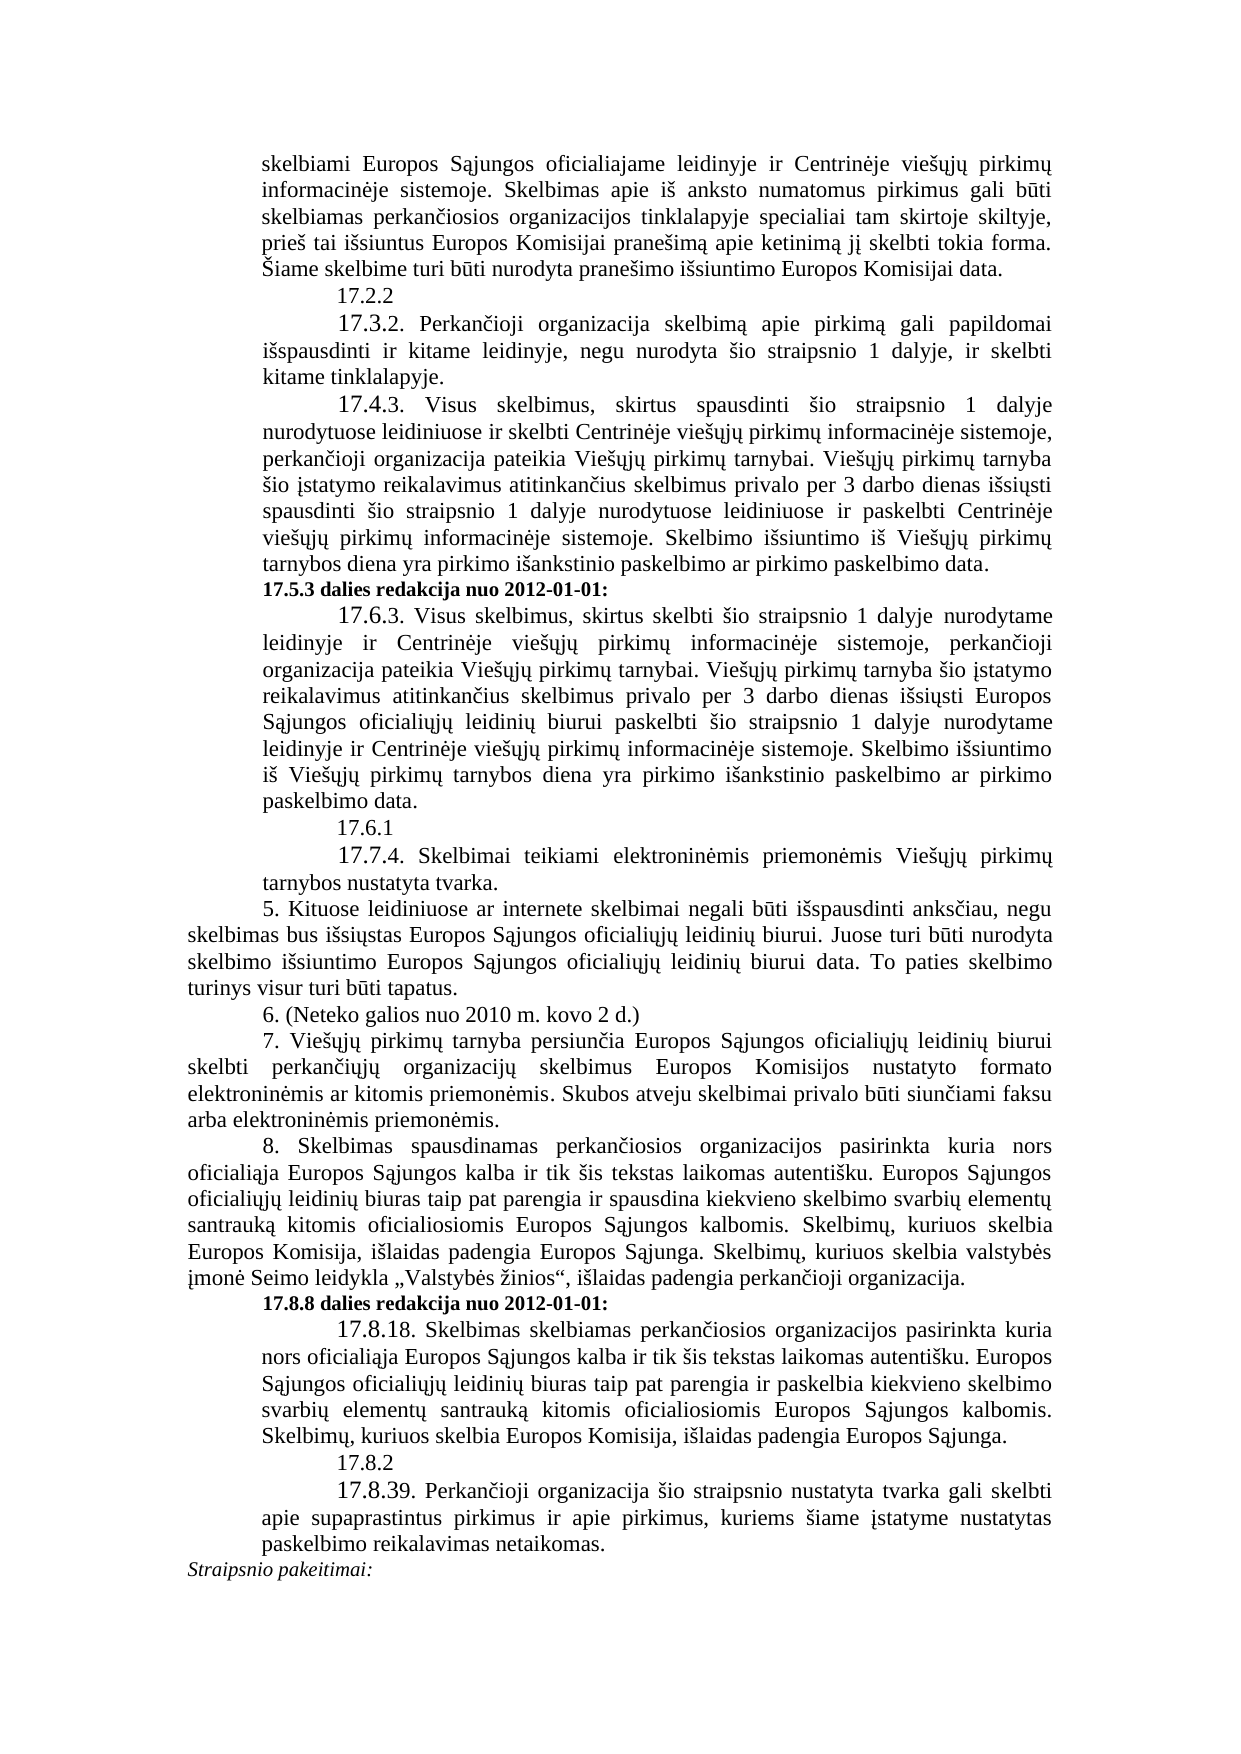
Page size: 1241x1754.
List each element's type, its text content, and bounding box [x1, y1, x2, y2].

text 6. (Neteko galios nuo 2010 m. kovo 2 d.) [187, 1001, 1053, 1027]
text 7. Viešųjų pirkimų tarnyba persiunčia Europos Sąjungos oficialiųjų leidinių biurui skelbti perkančiųjų organizacijų skelbimus Europos Komisijos nustatyto formato elektroninėmis ar kitomis priemonėmis. Skubos atveju skelbimai privalo būti siunčiami faksu arba elektroninėmis priemonėmis. [187, 1027, 1053, 1132]
subtitle 4. Skelbimai teikiami elektroninėmis priemonėmis Viešųjų pirkimų tarnybos nustatyta tvarka. [187, 840, 1053, 895]
text Straipsnio pakeitimai: [187, 1557, 1053, 1581]
subtitle 2. Perkančioji organizacija skelbimą apie pirkimą gali papildomai išspausdinti ir kitame leidinyje, negu nurodyta šio straipsnio 1 dalyje, ir skelbti kitame tinklalapyje. [187, 308, 1053, 389]
subtitle 8 dalies redakcija nuo 2012-01-01: [187, 1291, 1053, 1314]
text 5. Kituose leidiniuose ar internete skelbimai negali būti išspausdinti anksčiau, negu skelbimas bus išsiųstas Europos Sąjungos oficialiųjų leidinių biurui. Juose turi būti nurodyta skelbimo išsiuntimo Europos Sąjungos oficialiųjų leidinių biurui data. To paties skelbimo turinys visur turi būti tapatus. [187, 895, 1053, 1001]
subtitle 3 dalies redakcija nuo 2012-01-01: [187, 576, 1053, 601]
text 8. Skelbimas spausdinamas perkančiosios organizacijos pasirinkta kuria nors oficialiąja Europos Sąjungos kalba ir tik šis tekstas laikomas autentišku. Europos Sąjungos oficialiųjų leidinių biuras taip pat parengia ir spausdina kiekvieno skelbimo svarbių elementų santrauką kitomis oficialiosiomis Europos Sąjungos kalbomis. Skelbimų, kuriuos skelbia Europos Komisija, išlaidas padengia Europos Sąjunga. Skelbimų, kuriuos skelbia valstybės įmonė Seimo leidykla „Valstybės žinios“, išlaidas padengia perkančioji organizacija. [187, 1132, 1053, 1291]
subtitle 8. Skelbimas skelbiamas perkančiosios organizacijos pasirinkta kuria nors oficialiąja Europos Sąjungos kalba ir tik šis tekstas laikomas autentišku. Europos Sąjungos oficialiųjų leidinių biuras taip pat parengia ir paskelbia kiekvieno skelbimo svarbių elementų santrauką kitomis oficialiosiomis Europos Sąjungos kalbomis. Skelbimų, kuriuos skelbia Europos Komisija, išlaidas padengia Europos Sąjunga. [187, 1314, 1053, 1449]
subtitle skelbiami Europos Sąjungos oficialiajame leidinyje ir Centrinėje viešųjų pirkimų informacinėje sistemoje. Skelbimas apie iš anksto numatomus pirkimus gali būti skelbiamas perkančiosios organizacijos tinklalapyje specialiai tam skirtoje skiltyje, prieš tai išsiuntus Europos Komisijai pranešimą apie ketinimą jį skelbti tokia forma. Šiame skelbime turi būti nurodyta pranešimo išsiuntimo Europos Komisijai data. [187, 150, 1053, 282]
subtitle 3. Visus skelbimus, skirtus skelbti šio straipsnio 1 dalyje nurodytame leidinyje ir Centrinėje viešųjų pirkimų informacinėje sistemoje, perkančioji organizacija pateikia Viešųjų pirkimų tarnybai. Viešųjų pirkimų tarnyba šio įstatymo reikalavimus atitinkančius skelbimus privalo per 3 darbo dienas išsiųsti Europos Sąjungos oficialiųjų leidinių biurui paskelbti šio straipsnio 1 dalyje nurodytame leidinyje ir Centrinėje viešųjų pirkimų informacinėje sistemoje. Skelbimo išsiuntimo iš Viešųjų pirkimų tarnybos diena yra pirkimo išankstinio paskelbimo ar pirkimo paskelbimo data. [187, 601, 1053, 814]
subtitle 3. Visus skelbimus, skirtus spausdinti šio straipsnio 1 dalyje nurodytuose leidiniuose ir skelbti Centrinėje viešųjų pirkimų informacinėje sistemoje, perkančioji organizacija pateikia Viešųjų pirkimų tarnybai. Viešųjų pirkimų tarnyba šio įstatymo reikalavimus atitinkančius skelbimus privalo per 3 darbo dienas išsiųsti spausdinti šio straipsnio 1 dalyje nurodytuose leidiniuose ir paskelbti Centrinėje viešųjų pirkimų informacinėje sistemoje. Skelbimo išsiuntimo iš Viešųjų pirkimų tarnybos diena yra pirkimo išankstinio paskelbimo ar pirkimo paskelbimo data. [187, 389, 1053, 576]
subtitle 9. Perkančioji organizacija šio straipsnio nustatyta tvarka gali skelbti apie supaprastintus pirkimus ir apie pirkimus, kuriems šiame įstatyme nustatytas paskelbimo reikalavimas netaikomas. [187, 1475, 1053, 1557]
